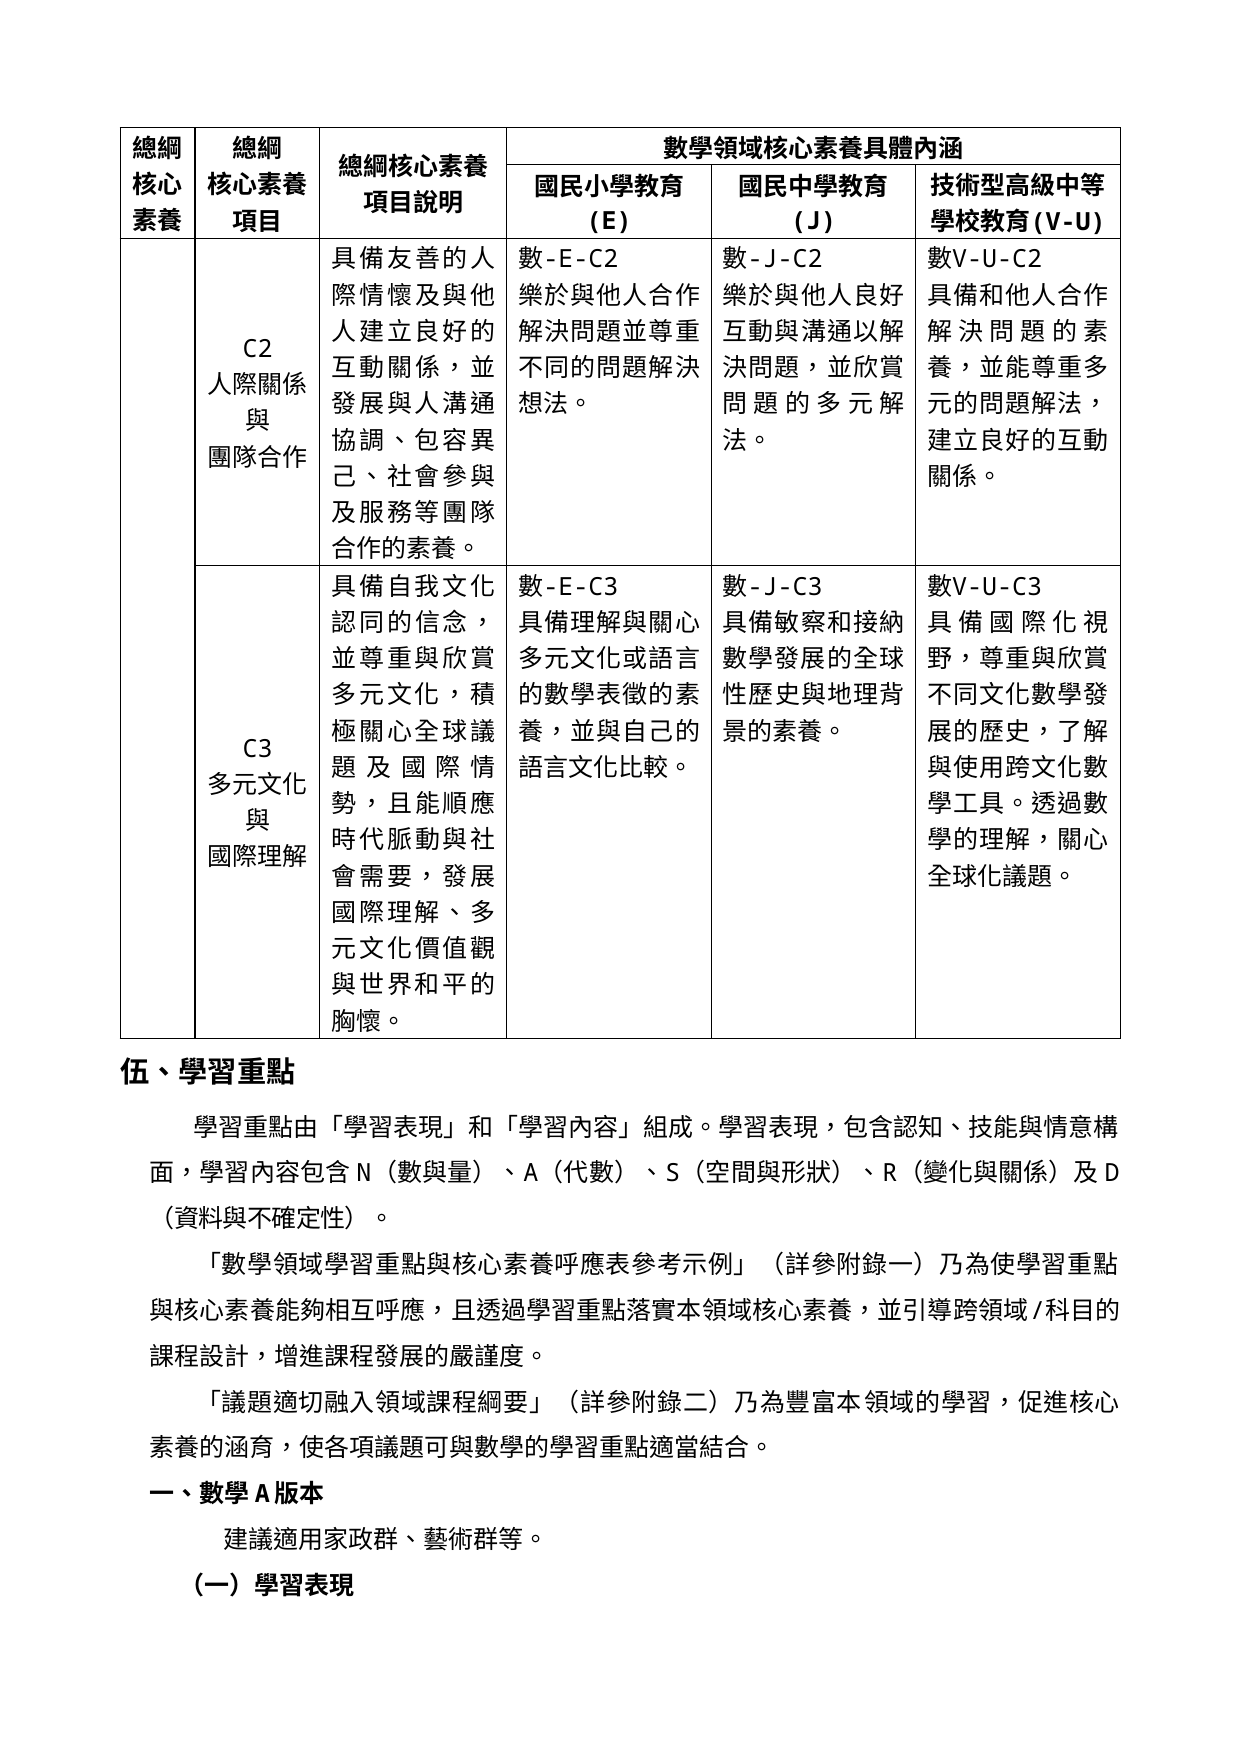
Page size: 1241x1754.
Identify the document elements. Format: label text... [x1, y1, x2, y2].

table_header 總綱核心素養面向 [121, 128, 194, 238]
table_cell 數V-U-C3 具備國際化視野，尊重與欣賞不同文化數學發展的歷史，了解與使用跨文化數學工具。透過數學的理解，關心全球化議題。 [916, 566, 1120, 1037]
table_cell 具備友善的人際情懷及與他人建立良好的互動關係，並發展與人溝通協調、包容異己、社會參與及服務等團隊合作的素養。 [320, 239, 506, 565]
text 「議題適切融入領域課程綱要」（詳參附錄二）乃為豐富本領域的學習，促進核心素養的涵育，使各項議題可與數學的學習重點適當結合。 [149, 1374, 1120, 1466]
table_header 數學領域核心素養具體內涵 [507, 128, 1120, 164]
table_header 總綱核心素養 項目說明 [320, 128, 506, 238]
text 學習重點由「學習表現」和「學習內容」組成。學習表現，包含認知、技能與情意構面，學習內容包含N（數與量）、A（代數）、S（空間與形狀）、R（變化與關係）及D（資料與不確定性）。 [149, 1099, 1120, 1237]
table_cell 技術型高級中等學校教育(V-U) [916, 165, 1120, 238]
table_cell 數V-U-C2 具備和他人合作解決問題的素養，並能尊重多元的問題解法，建立良好的互動關係。 [916, 239, 1120, 565]
table_cell 具備自我文化認同的信念，並尊重與欣賞多元文化，積極關心全球議題及國際情勢，且能順應時代脈動與社會需要，發展國際理解、多元文化價值觀與世界和平的胸懷。 [320, 566, 506, 1037]
table_cell 數-J-C3 具備敏察和接納數學發展的全球性歷史與地理背景的素養。 [712, 566, 915, 1037]
text （一）學習表現 [120, 1558, 1120, 1603]
text 一、數學A版本 [120, 1466, 1120, 1512]
table_cell 國民中學教育 (J) [712, 165, 915, 238]
table_cell 數-E-C3 具備理解與關心多元文化或語言的數學表徵的素養，並與自己的語言文化比較。 [507, 566, 711, 1037]
text 伍、學習重點 [120, 1046, 1120, 1092]
text 建議適用家政群、藝術群等。 [179, 1512, 1120, 1558]
table_cell 數-J-C2 樂於與他人良好互動與溝通以解決問題，並欣賞問題的多元解法。 [712, 239, 915, 565]
table_header 總綱 核心素養 項目 [196, 128, 319, 238]
table_cell C3 多元文化 與 國際理解 [196, 566, 319, 1037]
table_cell 數-E-C2 樂於與他人合作解決問題並尊重不同的問題解決想法。 [507, 239, 711, 565]
table_cell 國民小學教育 (E) [507, 165, 711, 238]
table_cell C社會參與 [121, 239, 194, 1037]
text 「數學領域學習重點與核心素養呼應表參考示例」（詳參附錄一）乃為使學習重點與核心素養能夠相互呼應，且透過學習重點落實本領域核心素養，並引導跨領域/科目的課程設計，增進課程發展的嚴謹度。 [149, 1237, 1120, 1374]
table_cell C2 人際關係 與 團隊合作 [196, 239, 319, 565]
